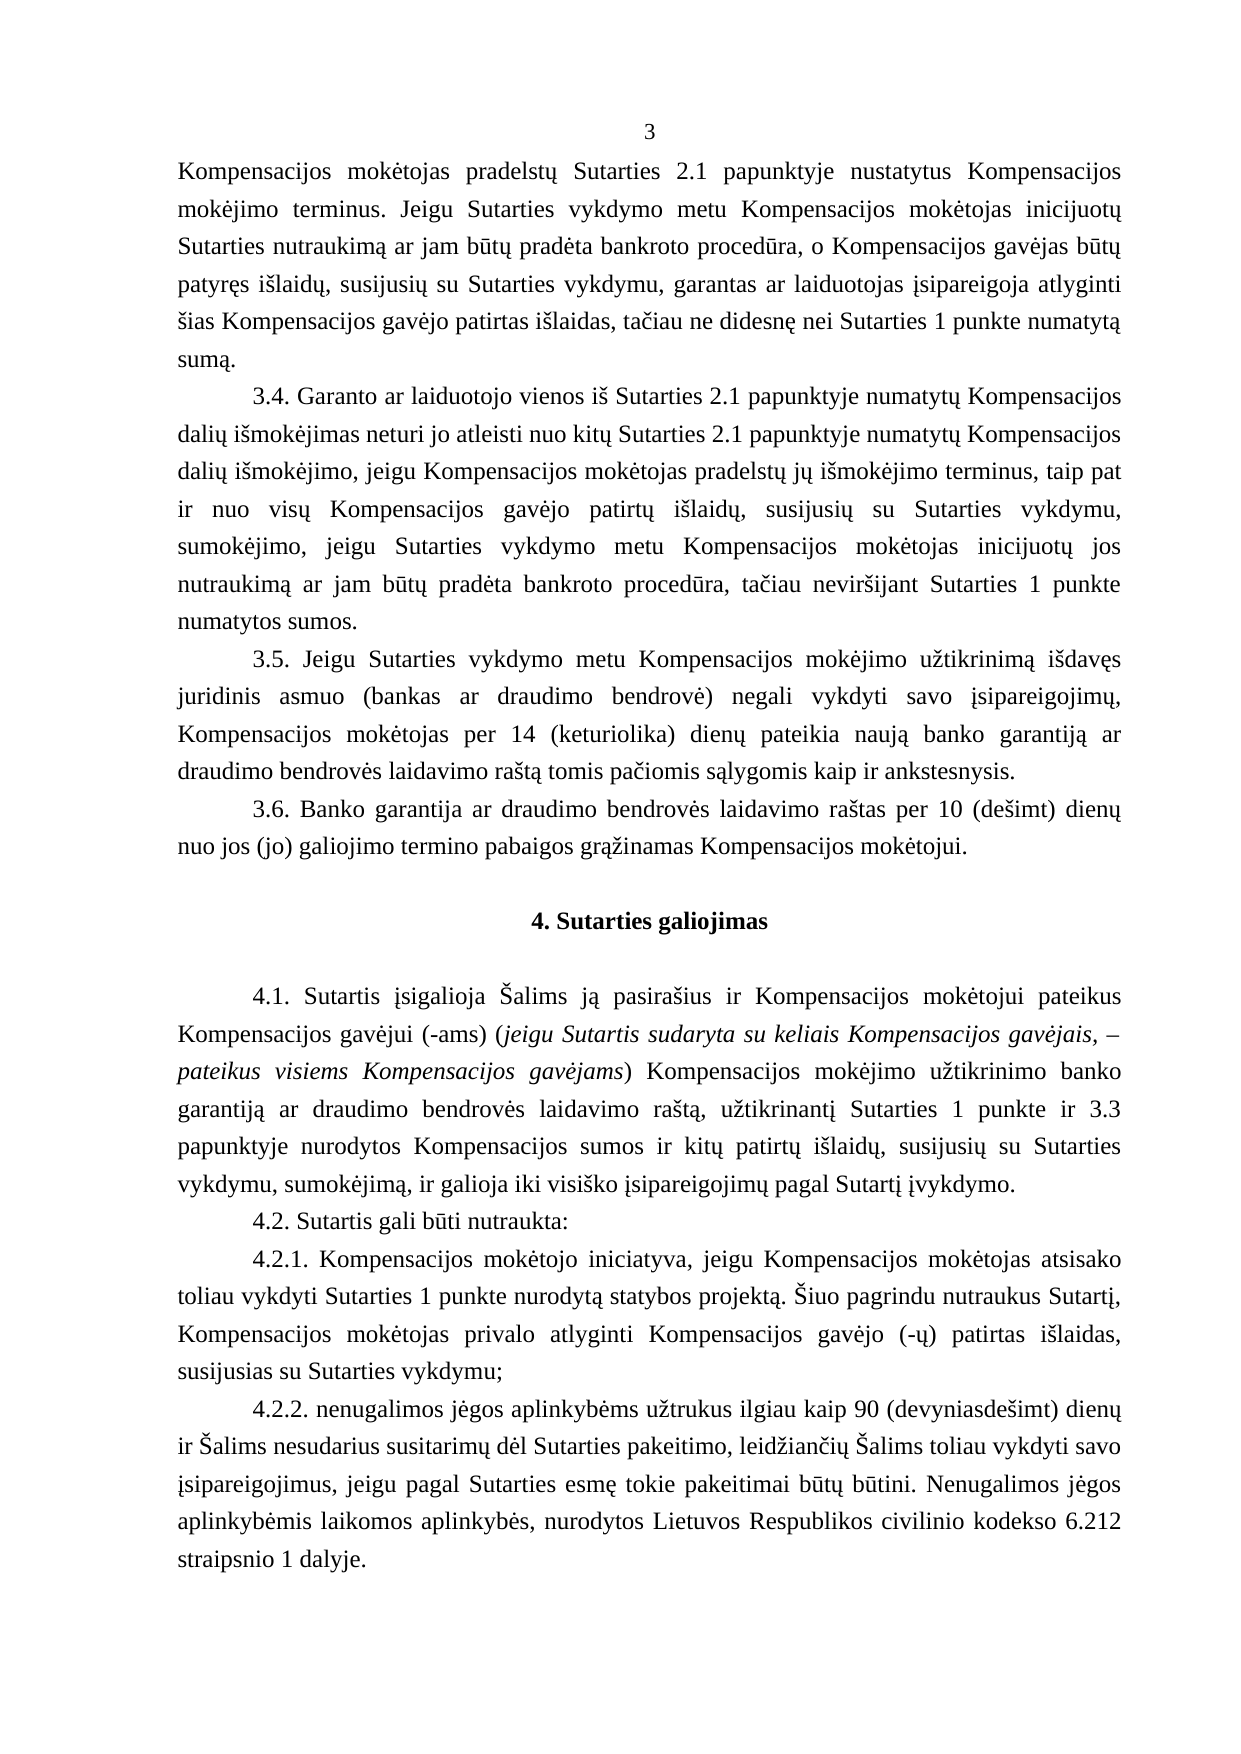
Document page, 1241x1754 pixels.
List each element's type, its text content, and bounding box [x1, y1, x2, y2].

text 3.5. Jeigu Sutarties vykdymo metu Kompensacijos mokėjimo užtikrinimą išdavęs juridinis asmuo (bankas ar draudimo bendrovė) negali vykdyti savo įsipareigojimų, Kompensacijos mokėtojas per 14 (keturiolika) dienų pateikia naują banko garantiją ar draudimo bendrovės laidavimo raštą tomis pačiomis sąlygomis kaip ir ankstesnysis. [177, 635, 1122, 785]
text Kompensacijos mokėtojas pradelstų Sutarties 2.1 papunktyje nustatytus Kompensacijos mokėjimo terminus. Jeigu Sutarties vykdymo metu Kompensacijos mokėtojas inicijuotų Sutarties nutraukimą ar jam būtų pradėta bankroto procedūra, o Kompensacijos gavėjas būtų patyręs išlaidų, susijusių su Sutarties vykdymu, garantas ar laiduotojas įsipareigoja atlyginti šias Kompensacijos gavėjo patirtas išlaidas, tačiau ne didesnę nei Sutarties 1 punkte numatytą sumą. [177, 148, 1122, 373]
text 4.2.2. nenugalimos jėgos aplinkybėms užtrukus ilgiau kaip 90 (devyniasdešimt) dienų ir Šalims nesudarius susitarimų dėl Sutarties pakeitimo, leidžiančių Šalims toliau vykdyti savo įsipareigojimus, jeigu pagal Sutarties esmę tokie pakeitimai būtų būtini. Nenugalimos jėgos aplinkybėmis laikomos aplinkybės, nurodytos Lietuvos Respublikos civilinio kodekso 6.212 straipsnio 1 dalyje. [177, 1385, 1122, 1573]
text 4.1. Sutartis įsigalioja Šalims ją pasirašius ir Kompensacijos mokėtojui pateikus Kompensacijos gavėjui (-ams) (jeigu Sutartis sudaryta su keliais Kompensacijos gavėjais, – pateikus visiems Kompensacijos gavėjams) Kompensacijos mokėjimo užtikrinimo banko garantiją ar draudimo bendrovės laidavimo raštą, užtikrinantį Sutarties 1 punkte ir 3.3 papunktyje nurodytos Kompensacijos sumos ir kitų patirtų išlaidų, susijusių su Sutarties vykdymu, sumokėjimą, ir galioja iki visiško įsipareigojimų pagal Sutartį įvykdymo. [177, 973, 1122, 1198]
text 4. Sutarties galiojimas [177, 898, 1122, 935]
text 3.6. Banko garantija ar draudimo bendrovės laidavimo raštas per 10 (dešimt) dienų nuo jos (jo) galiojimo termino pabaigos grąžinamas Kompensacijos mokėtojui. [177, 785, 1122, 860]
text 4.2.1. Kompensacijos mokėtojo iniciatyva, jeigu Kompensacijos mokėtojas atsisako toliau vykdyti Sutarties 1 punkte nurodytą statybos projektą. Šiuo pagrindu nutraukus Sutartį, Kompensacijos mokėtojas privalo atlyginti Kompensacijos gavėjo (-ų) patirtas išlaidas, susijusias su Sutarties vykdymu; [177, 1235, 1122, 1385]
text 4.2. Sutartis gali būti nutraukta: [177, 1198, 1122, 1235]
text 3.4. Garanto ar laiduotojo vienos iš Sutarties 2.1 papunktyje numatytų Kompensacijos dalių išmokėjimas neturi jo atleisti nuo kitų Sutarties 2.1 papunktyje numatytų Kompensacijos dalių išmokėjimo, jeigu Kompensacijos mokėtojas pradelstų jų išmokėjimo terminus, taip pat ir nuo visų Kompensacijos gavėjo patirtų išlaidų, susijusių su Sutarties vykdymu, sumokėjimo, jeigu Sutarties vykdymo metu Kompensacijos mokėtojas inicijuotų jos nutraukimą ar jam būtų pradėta bankroto procedūra, tačiau neviršijant Sutarties 1 punkte numatytos sumos. [177, 373, 1122, 635]
